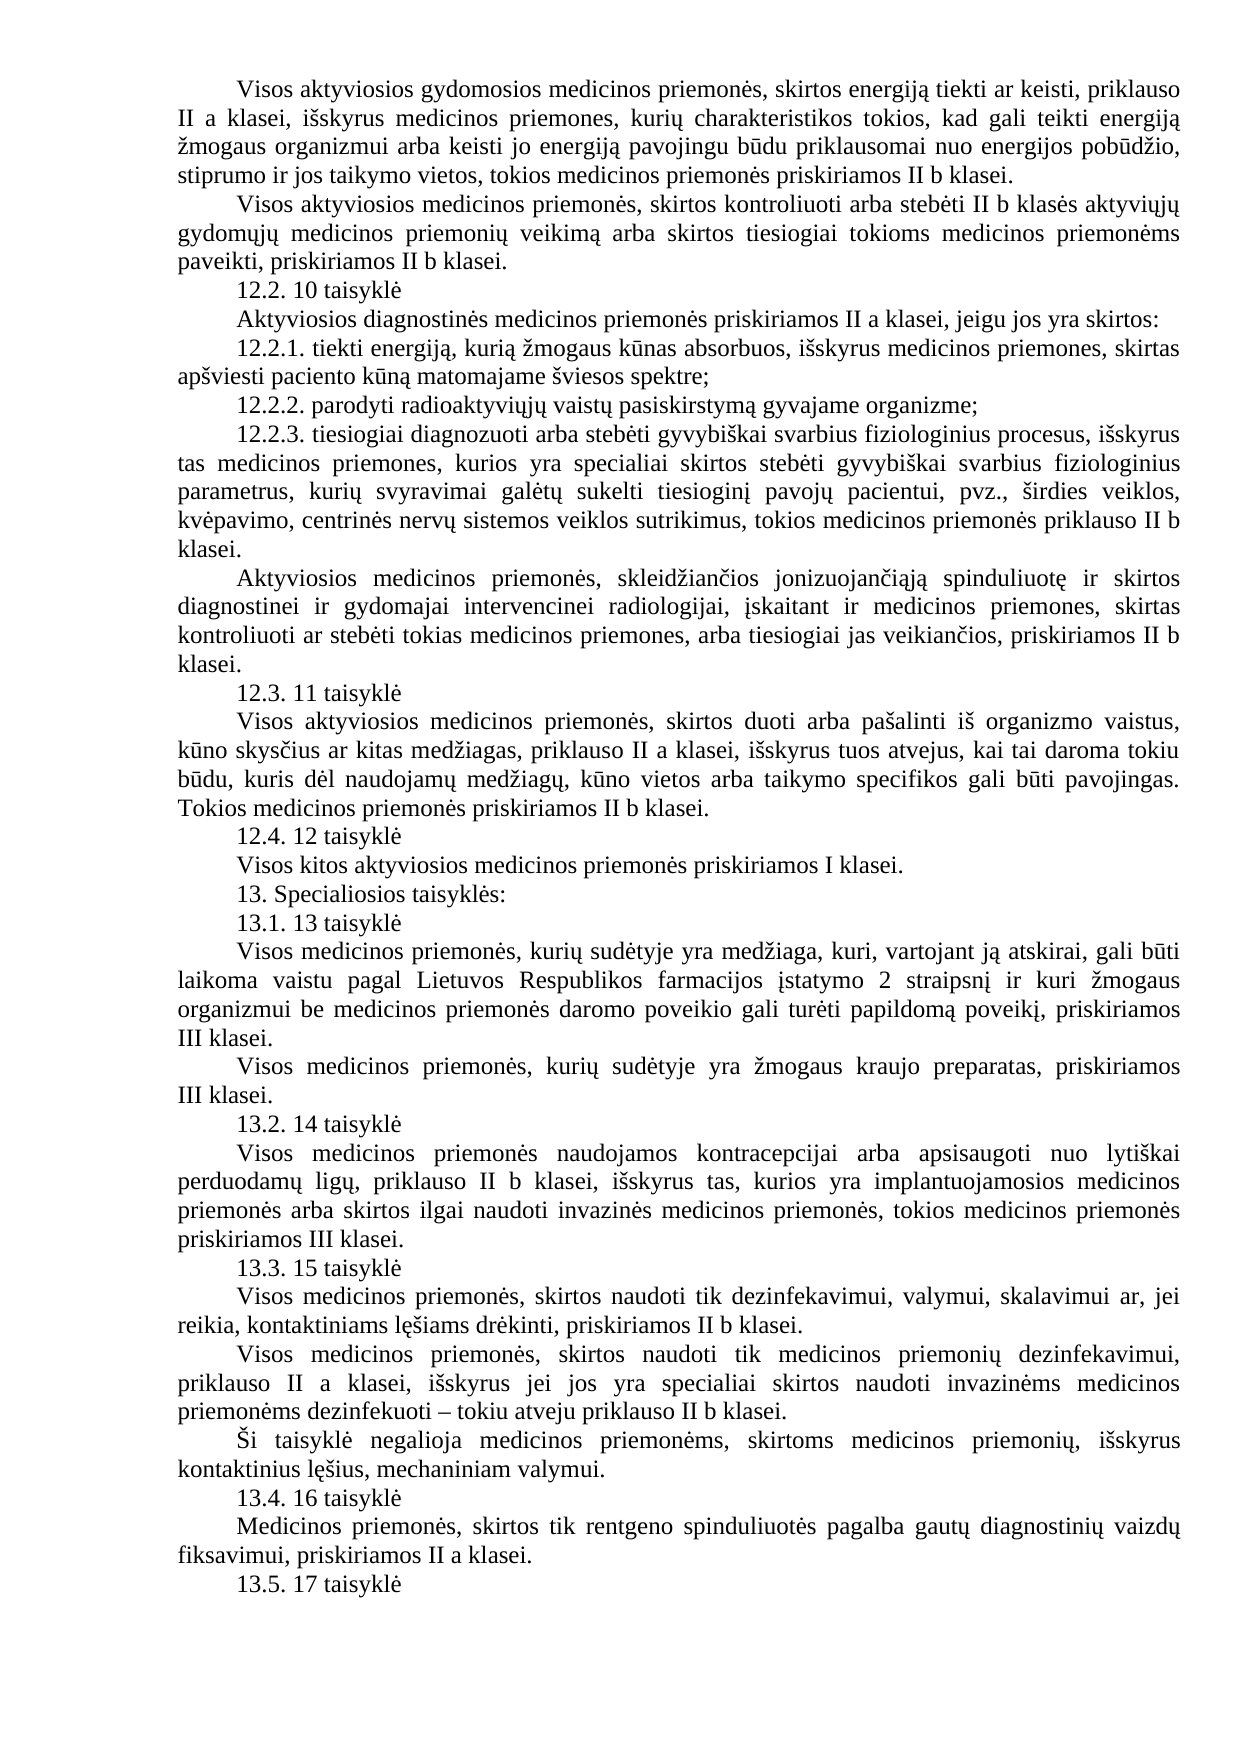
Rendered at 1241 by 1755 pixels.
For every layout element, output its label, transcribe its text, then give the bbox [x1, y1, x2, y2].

text 12.2.3. tiesiogiai diagnozuoti arba stebėti gyvybiškai svarbius fiziologinius procesus, išskyrus tas medicinos priemones, kurios yra specialiai skirtos stebėti gyvybiškai svarbius fiziologinius parametrus, kurių svyravimai galėtų sukelti tiesioginį pavojų pacientui, pvz., širdies veiklos, kvėpavimo, centrinės nervų sistemos veiklos sutrikimus, tokios medicinos priemonės priklauso II b klasei. [177, 419, 1181, 563]
text 12.4. 12 taisyklė [177, 821, 1181, 850]
text Visos aktyviosios medicinos priemonės, skirtos kontroliuoti arba stebėti II b klasės aktyviųjų gydomųjų medicinos priemonių veikimą arba skirtos tiesiogiai tokioms medicinos priemonėms paveikti, priskiriamos II b klasei. [177, 189, 1181, 275]
text 13.4. 16 taisyklė [177, 1483, 1181, 1511]
text Visos aktyviosios medicinos priemonės, skirtos duoti arba pašalinti iš organizmo vaistus, kūno skysčius ar kitas medžiagas, priklauso II a klasei, išskyrus tuos atvejus, kai tai daroma tokiu būdu, kuris dėl naudojamų medžiagų, kūno vietos arba taikymo specifikos gali būti pavojingas. Tokios medicinos priemonės priskiriamos II b klasei. [177, 706, 1181, 821]
text 13.1. 13 taisyklė [177, 908, 1181, 936]
text Aktyviosios medicinos priemonės, skleidžiančios jonizuojančiąją spinduliuotę ir skirtos diagnostinei ir gydomajai intervencinei radiologijai, įskaitant ir medicinos priemones, skirtas kontroliuoti ar stebėti tokias medicinos priemones, arba tiesiogiai jas veikiančios, priskiriamos II b klasei. [177, 563, 1181, 678]
text 13. Specialiosios taisyklės: [177, 879, 1181, 908]
text 13.2. 14 taisyklė [177, 1109, 1181, 1138]
text 12.2. 10 taisyklė [177, 275, 1181, 304]
text 12.3. 11 taisyklė [177, 678, 1181, 706]
text 12.2.2. parodyti radioaktyviųjų vaistų pasiskirstymą gyvajame organizme; [177, 390, 1181, 419]
text Visos medicinos priemonės naudojamos kontracepcijai arba apsisaugoti nuo lytiškai perduodamų ligų, priklauso II b klasei, išskyrus tas, kurios yra implantuojamosios medicinos priemonės arba skirtos ilgai naudoti invazinės medicinos priemonės, tokios medicinos priemonės priskiriamos III klasei. [177, 1138, 1181, 1253]
text 13.5. 17 taisyklė [177, 1569, 1181, 1598]
text Aktyviosios diagnostinės medicinos priemonės priskiriamos II a klasei, jeigu jos yra skirtos: [177, 304, 1181, 333]
text Visos aktyviosios gydomosios medicinos priemonės, skirtos energiją tiekti ar keisti, priklauso II a klasei, išskyrus medicinos priemones, kurių charakteristikos tokios, kad gali teikti energiją žmogaus organizmui arba keisti jo energiją pavojingu būdu priklausomai nuo energijos pobūdžio, stiprumo ir jos taikymo vietos, tokios medicinos priemonės priskiriamos II b klasei. [177, 74, 1181, 189]
text Visos medicinos priemonės, skirtos naudoti tik dezinfekavimui, valymui, skalavimui ar, jei reikia, kontaktiniams lęšiams drėkinti, priskiriamos II b klasei. [177, 1281, 1181, 1339]
text 12.2.1. tiekti energiją, kurią žmogaus kūnas absorbuos, išskyrus medicinos priemones, skirtas apšviesti paciento kūną matomajame šviesos spektre; [177, 333, 1181, 390]
text Medicinos priemonės, skirtos tik rentgeno spinduliuotės pagalba gautų diagnostinių vaizdų fiksavimui, priskiriamos II a klasei. [177, 1511, 1181, 1569]
text Visos medicinos priemonės, skirtos naudoti tik medicinos priemonių dezinfekavimui, priklauso II a klasei, išskyrus jei jos yra specialiai skirtos naudoti invazinėms medicinos priemonėms dezinfekuoti – tokiu atveju priklauso II b klasei. [177, 1339, 1181, 1425]
text 13.3. 15 taisyklė [177, 1253, 1181, 1281]
text Ši taisyklė negalioja medicinos priemonėms, skirtoms medicinos priemonių, išskyrus kontaktinius lęšius, mechaniniam valymui. [177, 1425, 1181, 1483]
text Visos medicinos priemonės, kurių sudėtyje yra žmogaus kraujo preparatas, priskiriamos III klasei. [177, 1051, 1181, 1109]
text Visos medicinos priemonės, kurių sudėtyje yra medžiaga, kuri, vartojant ją atskirai, gali būti laikoma vaistu pagal Lietuvos Respublikos farmacijos įstatymo 2 straipsnį ir kuri žmogaus organizmui be medicinos priemonės daromo poveikio gali turėti papildomą poveikį, priskiriamos III klasei. [177, 936, 1181, 1051]
text Visos kitos aktyviosios medicinos priemonės priskiriamos I klasei. [177, 850, 1181, 879]
